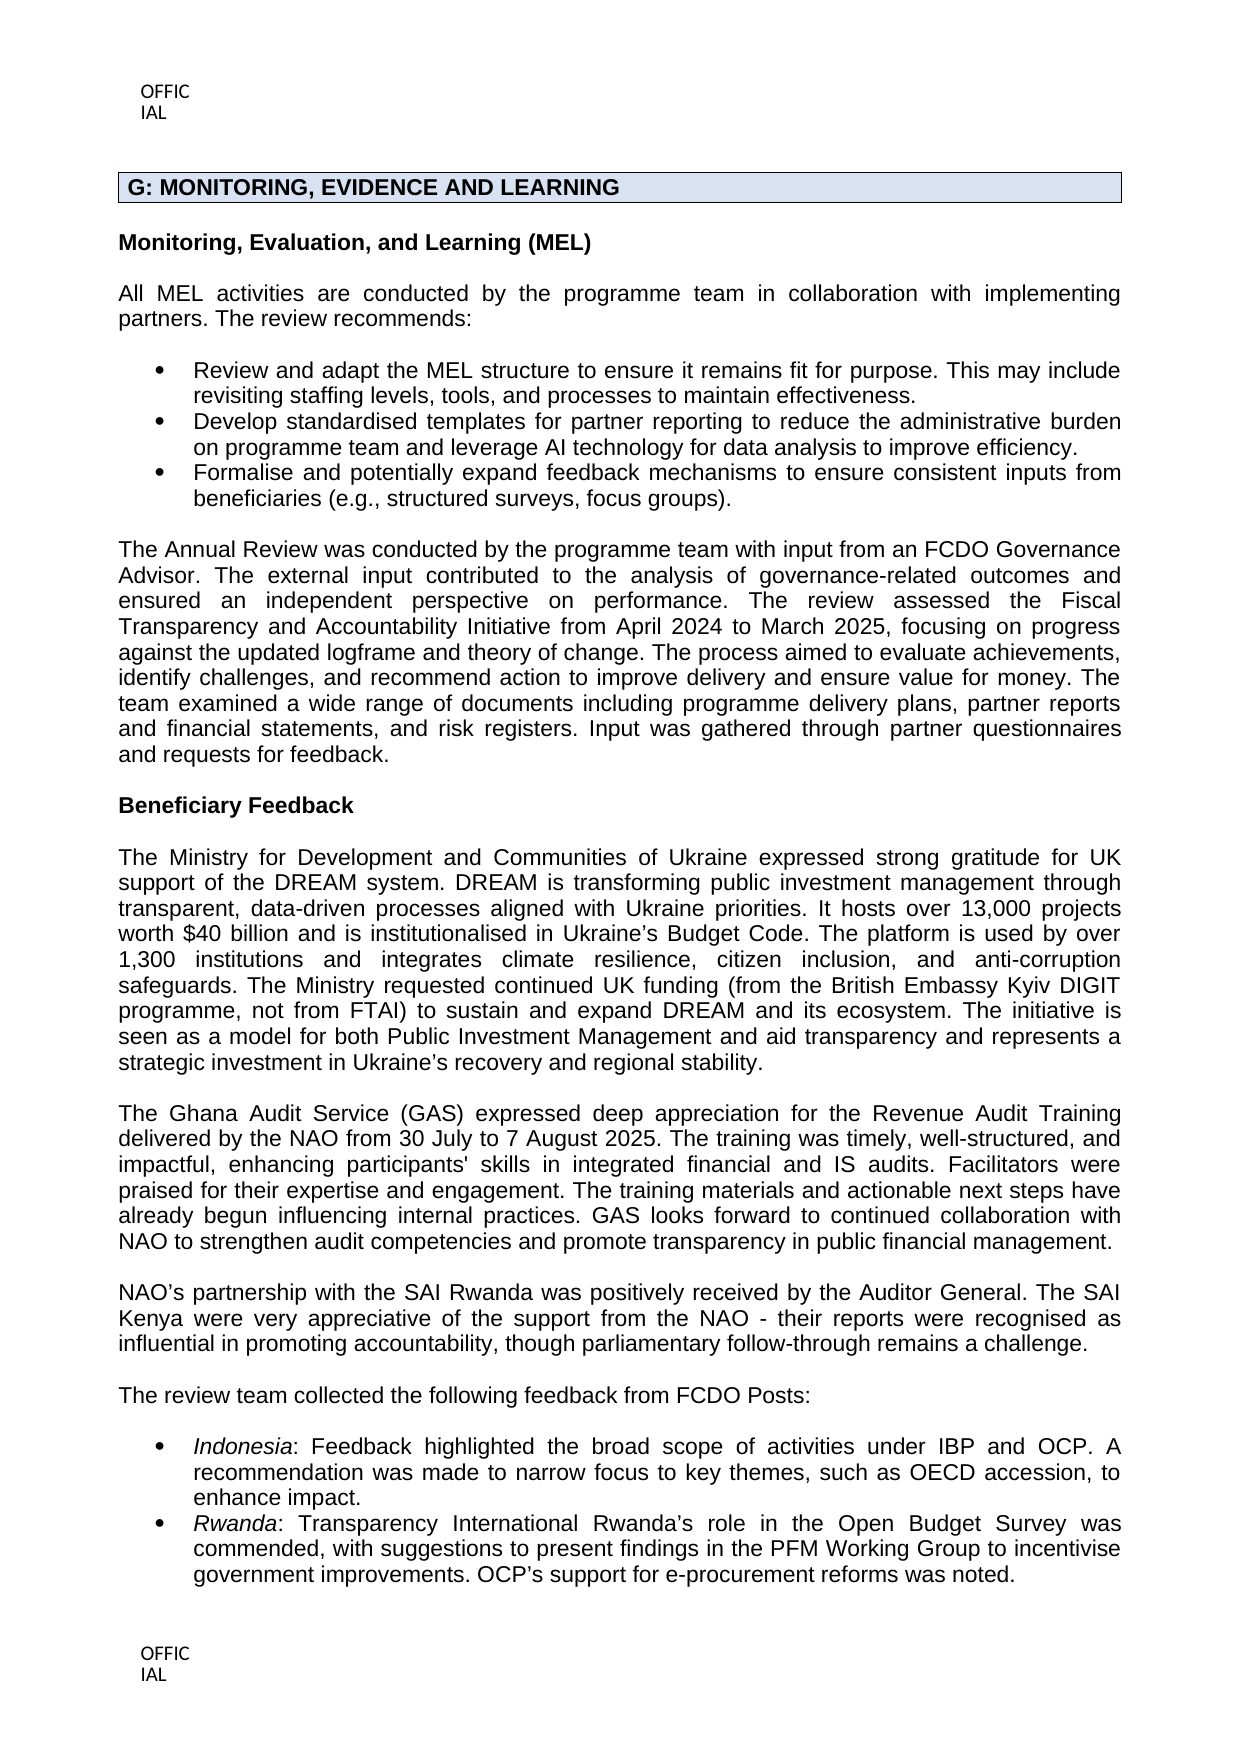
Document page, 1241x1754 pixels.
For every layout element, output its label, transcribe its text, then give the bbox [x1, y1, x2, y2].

text The Annual Review was conducted by the programme team with input from an FCDO Governance Advisor. The external input contributed to the analysis of governance-related outcomes and ensured an independent perspective on performance. The review assessed the Fiscal Transparency and Accountability Initiative from April 2024 to March 2025, focusing on progress against the updated logframe and theory of change. The process aimed to evaluate achievements, identify challenges, and recommend action to improve delivery and ensure value for money. The team examined a wide range of documents including programme delivery plans, partner reports and financial statements, and risk registers. Input was gathered through partner questionnaires and requests for feedback. [118, 537, 1122, 767]
text Beneficiary Feedback [118, 793, 1122, 818]
text The Ministry for Development and Communities of Ukraine expressed strong gratitude for UK support of the DREAM system. DREAM is transforming public investment management through transparent, data-driven processes aligned with Ukraine priorities. It hosts over 13,000 projects worth $40 billion and is institutionalised in Ukraine’s Budget Code. The platform is used by over 1,300 institutions and integrates climate resilience, citizen inclusion, and anti-corruption safeguards. The Ministry requested continued UK funding (from the British Embassy Kyiv DIGIT programme, not from FTAI) to sustain and expand DREAM and its ecosystem. The initiative is seen as a model for both Public Investment Management and aid transparency and represents a strategic investment in Ukraine’s recovery and regional stability. [118, 844, 1122, 1075]
list Review and adapt the MEL structure to ensure it remains fit for purpose. This may include revisiting staffing levels, tools, and processes to maintain effectiveness. [156, 357, 1122, 408]
text G: MONITORING, EVIDENCE AND LEARNING [119, 173, 1121, 202]
text NAO’s partnership with the SAI Rwanda was positively received by the Auditor General. The SAI Kenya were very appreciative of the support from the NAO - their reports were recognised as influential in promoting accountability, though parliamentary follow-through remains a challenge. [118, 1280, 1122, 1357]
list Rwanda: Transparency International Rwanda’s role in the Open Budget Survey was commended, with suggestions to present findings in the PFM Working Group to incentivise government improvements. OCP’s support for e-procurement reforms was noted. [156, 1510, 1122, 1587]
list Develop standardised templates for partner reporting to reduce the administrative burden on programme team and leverage AI technology for data analysis to improve efficiency. [156, 408, 1122, 460]
text The Ghana Audit Service (GAS) expressed deep appreciation for the Revenue Audit Training delivered by the NAO from 30 July to 7 August 2025. The training was timely, well-structured, and impactful, enhancing participants' skills in integrated financial and IS audits. Facilitators were praised for their expertise and engagement. The training materials and actionable next steps have already begun influencing internal practices. GAS looks forward to continued collaboration with NAO to strengthen audit competencies and promote transparency in public financial management. [118, 1100, 1122, 1254]
text Monitoring, Evaluation, and Learning (MEL) [118, 229, 1122, 255]
list Indonesia: Feedback highlighted the broad scope of activities under IBP and OCP. A recommendation was made to narrow focus to key themes, such as OECD accession, to enhance impact. [156, 1433, 1122, 1510]
list Formalise and potentially expand feedback mechanisms to ensure consistent inputs from beneficiaries (e.g., structured surveys, focus groups). [156, 460, 1122, 511]
text The review team collected the following feedback from FCDO Posts: [118, 1382, 1122, 1408]
text All MEL activities are conducted by the programme team in collaboration with implementing partners. The review recommends: [118, 280, 1122, 332]
